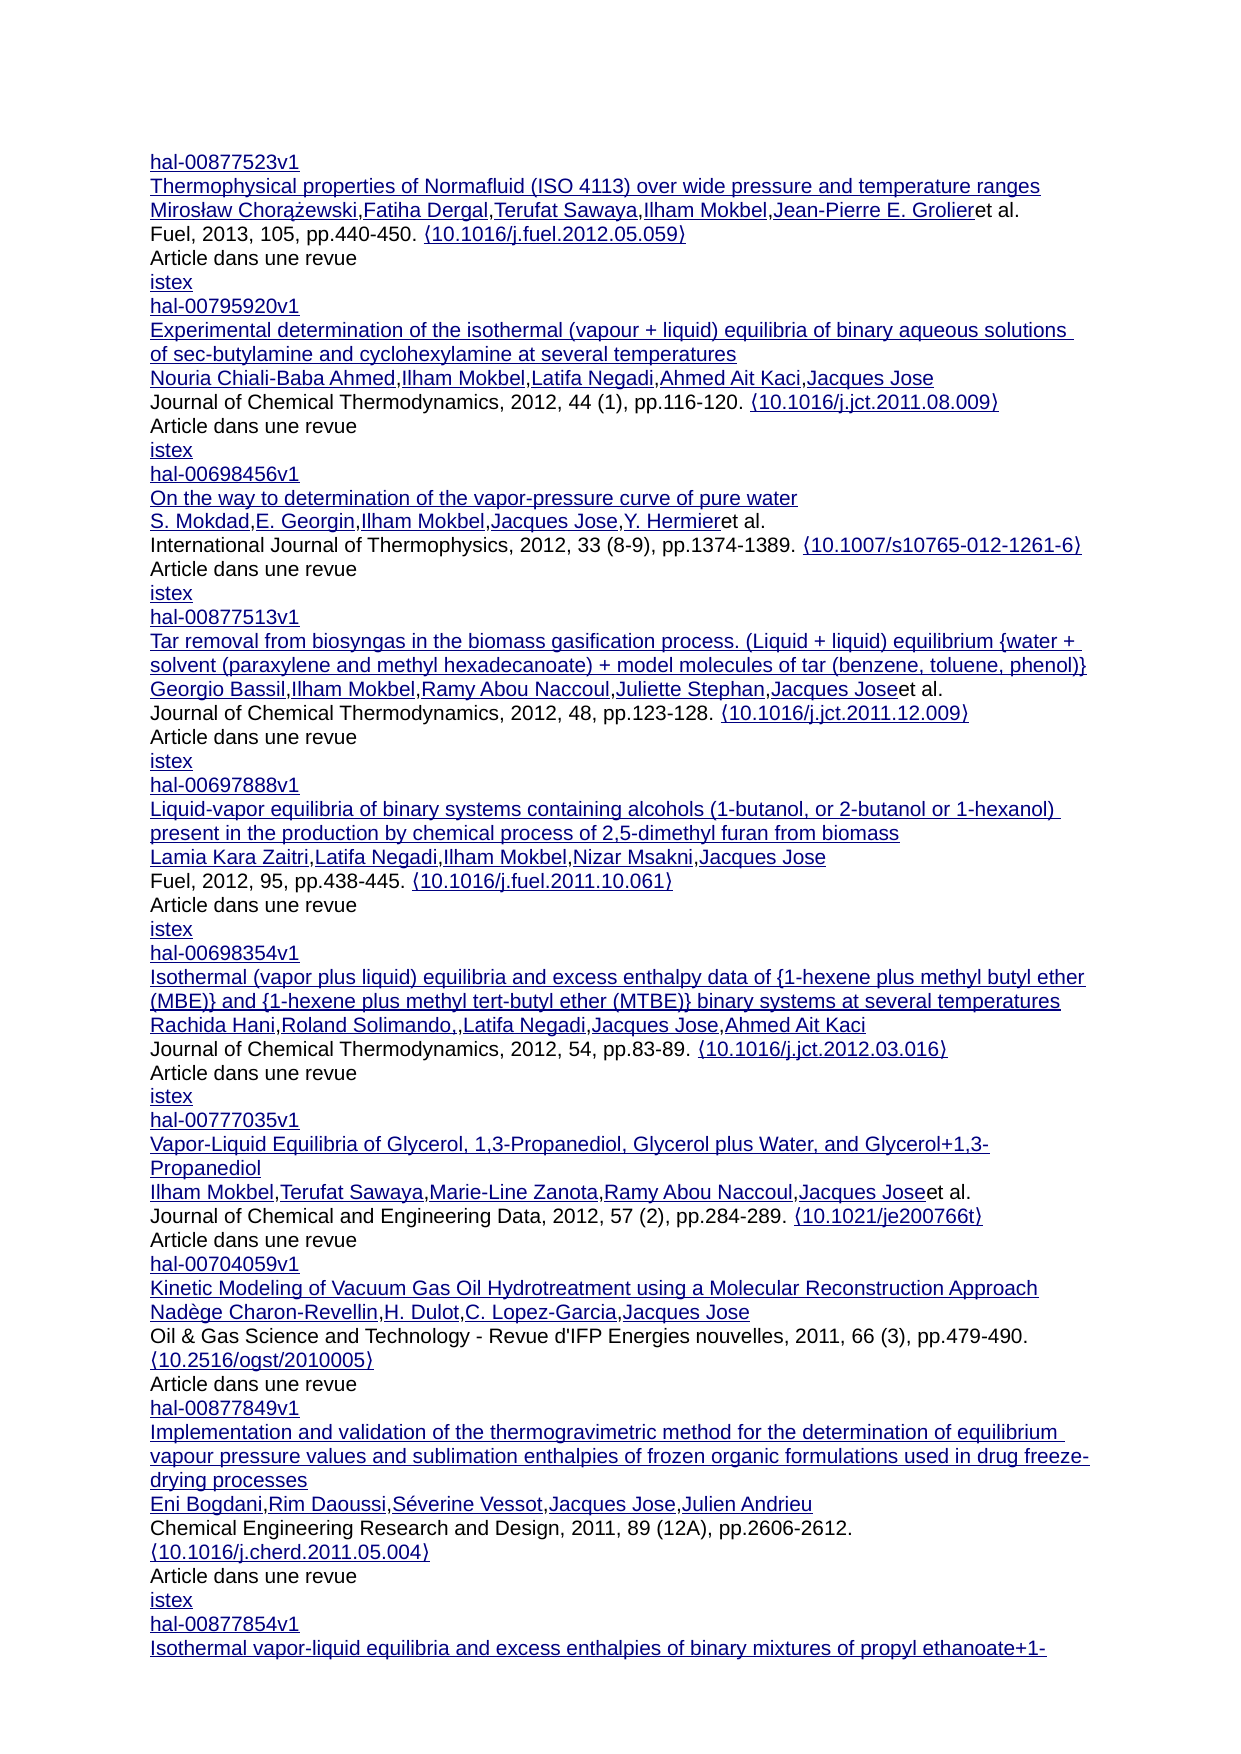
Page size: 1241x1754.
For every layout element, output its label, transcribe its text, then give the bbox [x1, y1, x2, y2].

table_cell Isothermal vapor-liquid equilibria and excess enthalpies of binary mixtures of propyl ethanoate+1- [150, 1635, 1090, 1659]
table_cell drying processes Eni Bogdani,Rim Daoussi,Séverine Vessot,Jacques Jose,Julien Andrieu Chemical Engineering Research and Design, 2011, 89 (12A), pp.2606-2612. ⟨10.1016/j.cherd.2011.05.004⟩ Article dans une revue istex hal-00877854v1 [150, 1466, 1090, 1635]
table_cell Liquid-vapor equilibria of binary systems containing alcohols (1-butanol, or 2-butanol or 1-hexanol) present in the production by chemical process of 2,5-dimethyl furan from biomass Lamia Kara Zaitri,Latifa Negadi,Ilham Mokbel,Nizar Msakni,Jacques Jose Fuel, 2012, 95, pp.438-445. ⟨10.1016/j.fuel.2011.10.061⟩ Article dans une revue istex hal-00698354v1 [150, 797, 1090, 964]
table_cell Tar removal from biosyngas in the biomass gasification process. (Liquid + liquid) equilibrium {water + solvent (paraxylene and methyl hexadecanoate) + model molecules of tar (benzene, toluene, phenol)} Georgio Bassil,Ilham Mokbel,Ramy Abou Naccoul,Juliette Stephan,Jacques Joseet al. Journal of Chemical Thermodynamics, 2012, 48, pp.123-128. ⟨10.1016/j.jct.2011.12.009⟩ Article dans une revue istex hal-00697888v1 [150, 629, 1090, 797]
table_cell hal-00877523v1 [150, 150, 1090, 174]
table_cell Kinetic Modeling of Vacuum Gas Oil Hydrotreatment using a Molecular Reconstruction Approach Nadège Charon-Revellin,H. Dulot,C. Lopez-Garcia,Jacques Jose Oil & Gas Science and Technology - Revue d'IFP Energies nouvelles, 2011, 66 (3), pp.479-490. ⟨10.2516/ogst/2010005⟩ Article dans une revue hal-00877849v1 [150, 1276, 1090, 1420]
table_cell Vapor-Liquid Equilibria of Glycerol, 1,3-Propanediol, Glycerol plus Water, and Glycerol+1,3-Propanediol Ilham Mokbel,Terufat Sawaya,Marie-Line Zanota,Ramy Abou Naccoul,Jacques Joseet al. Journal of Chemical and Engineering Data, 2012, 57 (2), pp.284-289. ⟨10.1021/je200766t⟩ Article dans une revue hal-00704059v1 [150, 1132, 1090, 1276]
table_cell Experimental determination of the isothermal (vapour + liquid) equilibria of binary aqueous solutions of sec-butylamine and cyclohexylamine at several temperatures Nouria Chiali-Baba Ahmed,Ilham Mokbel,Latifa Negadi,Ahmed Ait Kaci,Jacques Jose Journal of Chemical Thermodynamics, 2012, 44 (1), pp.116-120. ⟨10.1016/j.jct.2011.08.009⟩ Article dans une revue istex hal-00698456v1 [150, 318, 1090, 485]
table_cell On the way to determination of the vapor-pressure curve of pure water S. Mokdad,E. Georgin,Ilham Mokbel,Jacques Jose,Y. Hermieret al. International Journal of Thermophysics, 2012, 33 (8-9), pp.1374-1389. ⟨10.1007/s10765-012-1261-6⟩ Article dans une revue istex hal-00877513v1 [150, 485, 1090, 629]
table_cell Thermophysical properties of Normafluid (ISO 4113) over wide pressure and temperature ranges Mirosław Chorążewski,Fatiha Dergal,Terufat Sawaya,Ilham Mokbel,Jean-Pierre E. Grolieret al. Fuel, 2013, 105, pp.440-450. ⟨10.1016/j.fuel.2012.05.059⟩ Article dans une revue istex hal-00795920v1 [150, 174, 1090, 318]
table_cell Implementation and validation of the thermogravimetric method for the determination of equilibrium vapour pressure values and sublimation enthalpies of frozen organic formulations used in drug freeze- [150, 1420, 1090, 1465]
table_cell Isothermal (vapor plus liquid) equilibria and excess enthalpy data of {1-hexene plus methyl butyl ether (MBE)} and {1-hexene plus methyl tert-butyl ether (MTBE)} binary systems at several temperatures Rachida Hani,Roland Solimando,,Latifa Negadi,Jacques Jose,Ahmed Ait Kaci Journal of Chemical Thermodynamics, 2012, 54, pp.83-89. ⟨10.1016/j.jct.2012.03.016⟩ Article dans une revue istex hal-00777035v1 [150, 965, 1090, 1132]
